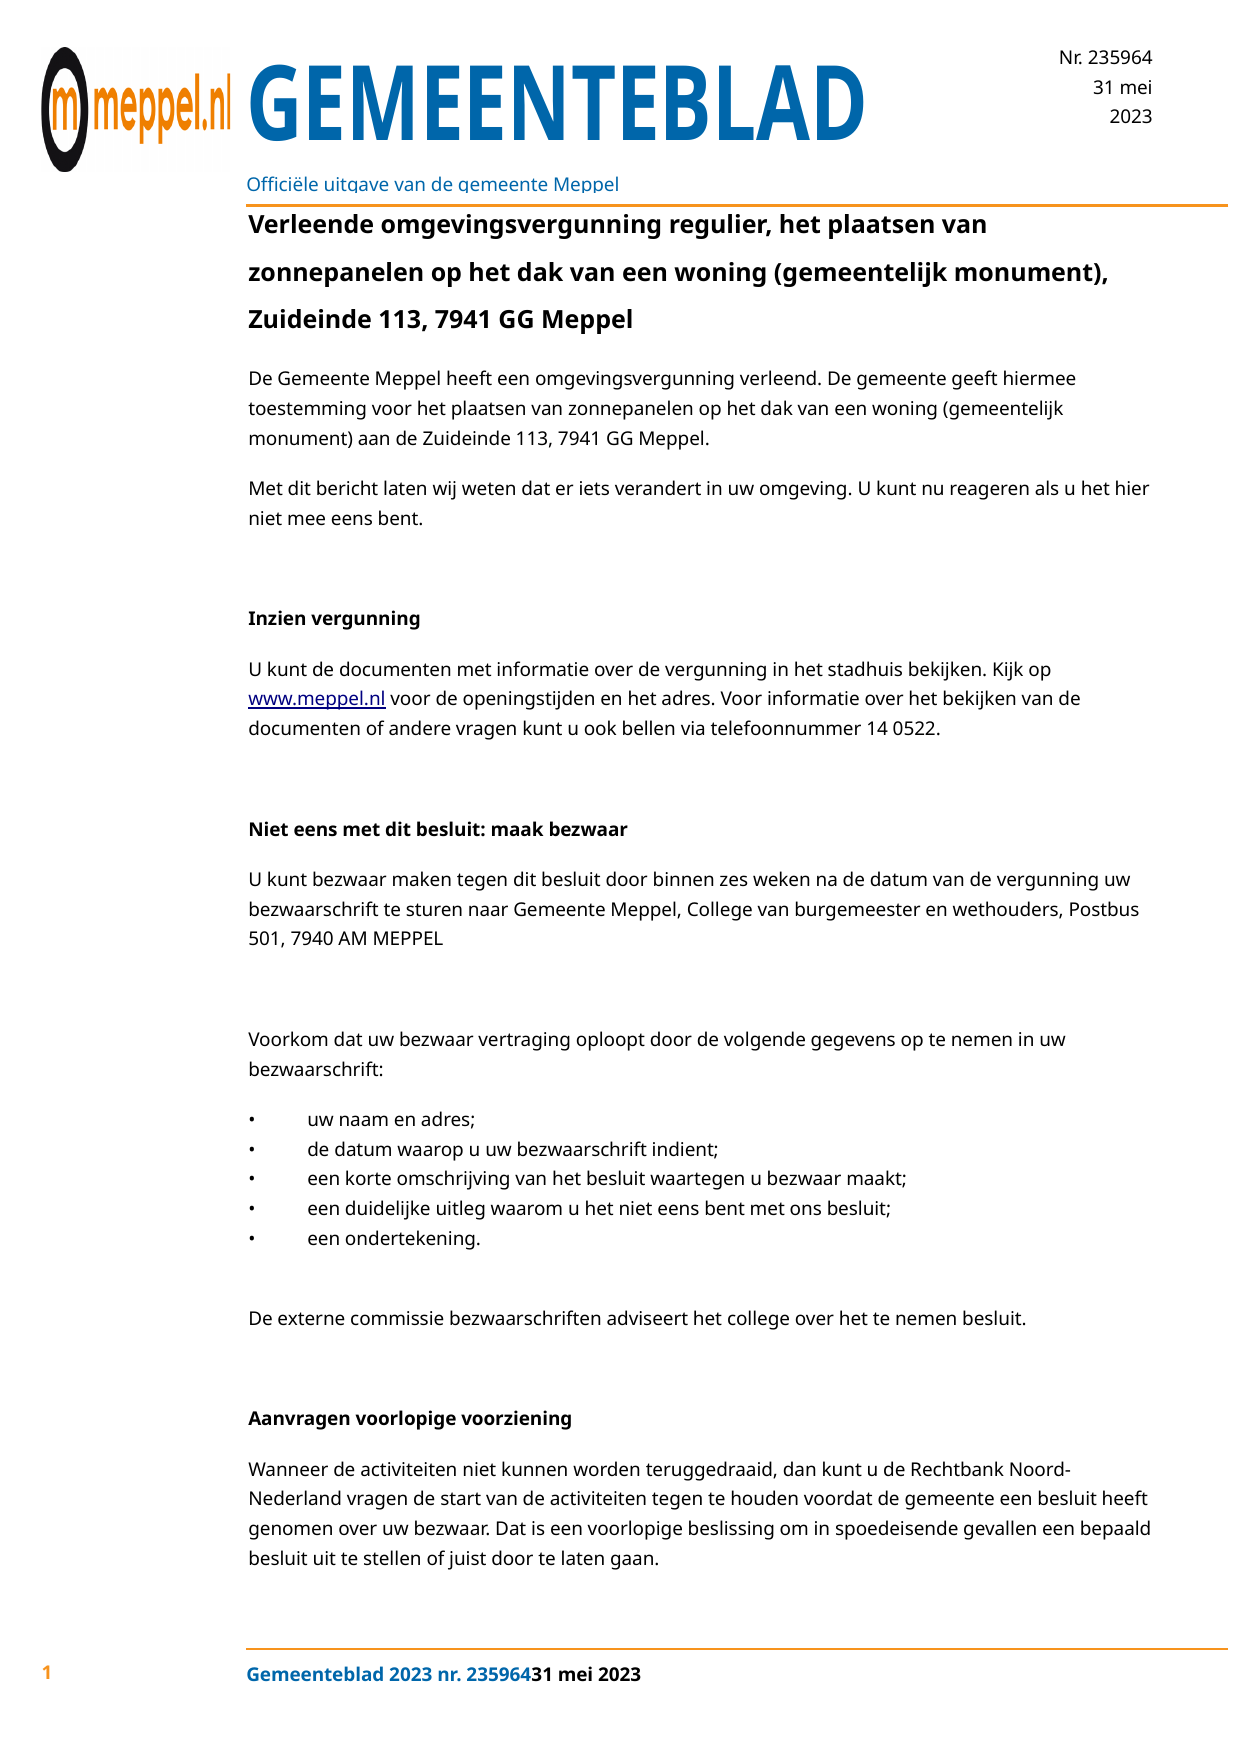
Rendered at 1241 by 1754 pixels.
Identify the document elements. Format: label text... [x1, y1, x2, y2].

list uw naam en adres; [248, 1106, 1152, 1132]
list de datum waarop u uw bezwaarschrift indient; [248, 1136, 1152, 1162]
text Niet eens met dit besluit: maak bezwaar [248, 816, 1152, 842]
list een korte omschrijving van het besluit waartegen u bezwaar maakt; [248, 1166, 1152, 1191]
text Aanvragen voorlopige voorziening [248, 1406, 1152, 1431]
text U kunt bezwaar maken tegen dit besluit door binnen zes weken na de datum van de vergunning uw bezwaarschrift te sturen naar Gemeente Meppel, College van burgemeester en wethouders, Postbus 501, 7940 AM MEPPEL [248, 866, 1152, 951]
text De Gemeente Meppel heeft een omgevingsvergunning verleend. De gemeente geeft hiermee toestemming voor het plaatsen van zonnepanelen op het dak van een woning (gemeentelijk monument) aan de Zuideinde 113, 7941 GG Meppel. [248, 366, 1152, 450]
list een duidelijke uitleg waarom u het niet eens bent met ons besluit; [248, 1195, 1152, 1221]
text U kunt de documenten met informatie over de vergunning in het stadhuis bekijken. Kijk op www.meppel.nl voor de openingstijden en het adres. Voor informatie over het bekijken van de documenten of andere vragen kunt u ook bellen via telefoonnummer 14 0522. [248, 656, 1152, 741]
text Wanneer de activiteiten niet kunnen worden teruggedraaid, dan kunt u de Rechtbank Noord-Nederland vragen de start van de activiteiten tegen te houden voordat de gemeente een besluit heeft genomen over uw bezwaar. Dat is een voorlopige beslissing om in spoedeisende gevallen een bepaald besluit uit te stellen of juist door te laten gaan. [248, 1456, 1152, 1570]
text De externe commissie bezwaarschriften adviseert het college over het te nemen besluit. [248, 1305, 1152, 1330]
text Verleende omgevingsvergunning regulier, het plaatsen van zonnepanelen op het dak van een woning (gemeentelijk monument), Zuideinde 113, 7941 GG Meppel [248, 207, 1152, 336]
list een ondertekening. [248, 1225, 1152, 1250]
text Voorkom dat uw bezwaar vertraging oploopt door de volgende gegevens op te nemen in uw bezwaarschrift: [248, 1026, 1152, 1082]
text Inzien vergunning [248, 606, 1152, 631]
picture [41, 47, 231, 172]
text Met dit bericht laten wij weten dat er iets verandert in uw omgeving. U kunt nu reageren als u het hier niet mee eens bent. [248, 475, 1152, 530]
